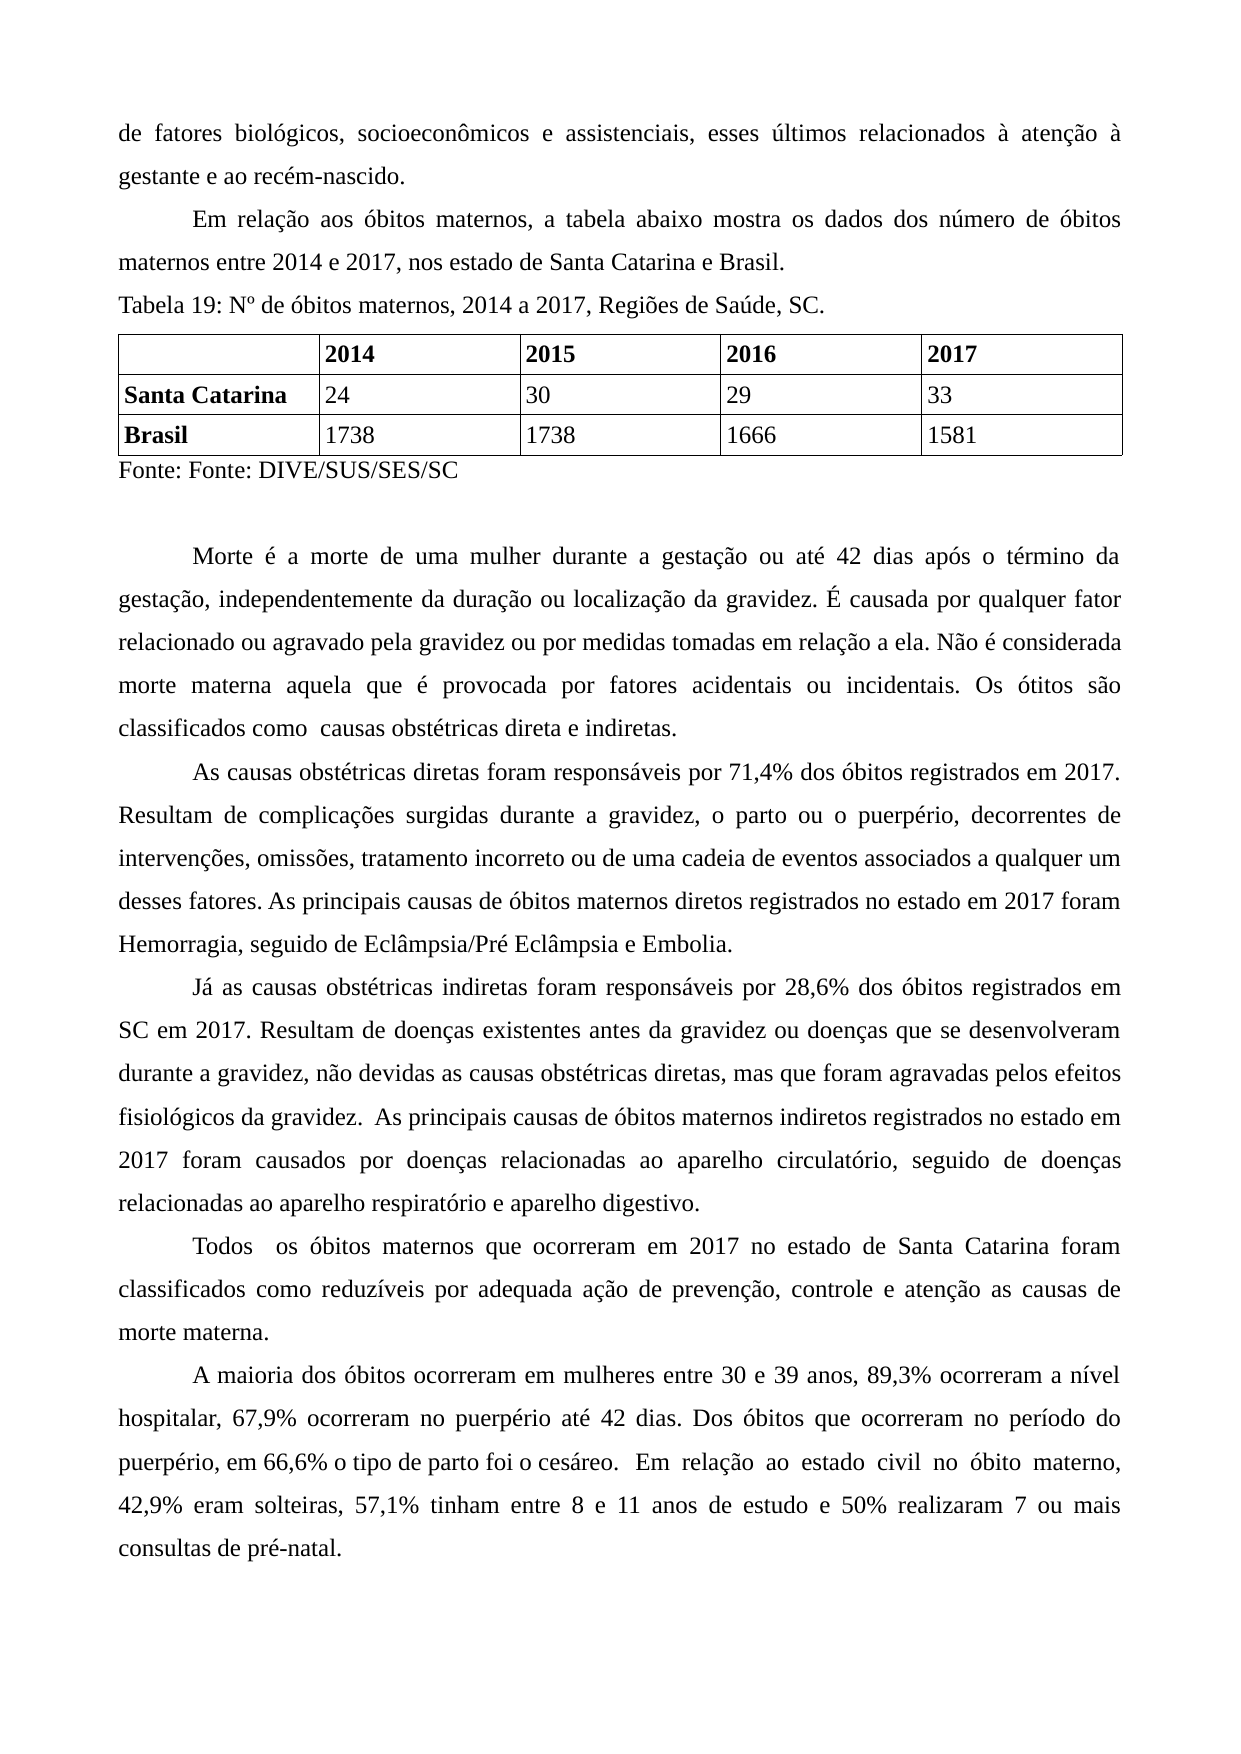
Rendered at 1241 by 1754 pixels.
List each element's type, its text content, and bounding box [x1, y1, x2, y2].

table_cell 33 [922, 375, 1122, 414]
table_cell Santa Catarina [119, 375, 319, 414]
table_cell 24 [320, 375, 520, 414]
table_cell 30 [521, 375, 720, 414]
table_cell 29 [721, 375, 921, 414]
table_cell 1738 [521, 415, 720, 455]
text Fonte: Fonte: DIVE/SUS/SES/SC [118, 456, 1122, 483]
text As causas obstétricas diretas foram responsáveis por 71,4% dos óbitos registrados em 2017. Resultam de complicações surgidas durante a gravidez, o parto ou o puerpério, decorrentes de intervenções, omissões, tratamento incorreto ou de uma cadeia de eventos associados a qualquer um desses fatores. As principais causas de óbitos maternos diretos registrados no estado em 2017 foram Hemorragia, seguido de Eclâmpsia/Pré Eclâmpsia e Embolia. [118, 757, 1122, 958]
table_header 2017 [922, 335, 1122, 374]
table_header 2015 [521, 335, 720, 374]
table_header 2014 [320, 335, 520, 374]
table_cell 1666 [721, 415, 921, 455]
table_cell Brasil [119, 415, 319, 455]
table_cell 1738 [320, 415, 520, 455]
text Todos os óbitos maternos que ocorreram em 2017 no estado de Santa Catarina foram classificados como reduzíveis por adequada ação de prevenção, controle e atenção as causas de morte materna. [118, 1231, 1122, 1346]
text Morte é a morte de uma mulher durante a gestação ou até 42 dias após o término da gestação, independentemente da duração ou localização da gravidez. É causada por qualquer fator relacionado ou agravado pela gravidez ou por medidas tomadas em relação a ela. Não é considerada morte materna aquela que é provocada por fatores acidentais ou incidentais. Os ótitos são classificados como causas obstétricas direta e indiretas. [118, 541, 1122, 742]
table_header 2016 [721, 335, 921, 374]
text de fatores biológicos, socioeconômicos e assistenciais, esses últimos relacionados à atenção à gestante e ao recém-nascido. [118, 118, 1122, 190]
text A maioria dos óbitos ocorreram em mulheres entre 30 e 39 anos, 89,3% ocorreram a nível hospitalar, 67,9% ocorreram no puerpério até 42 dias. Dos óbitos que ocorreram no período do puerpério, em 66,6% o tipo de parto foi o cesáreo. Em relação ao estado civil no óbito materno, 42,9% eram solteiras, 57,1% tinham entre 8 e 11 anos de estudo e 50% realizaram 7 ou mais consultas de pré-natal. [118, 1360, 1122, 1562]
table_header [119, 335, 319, 374]
table_cell 1581 [922, 415, 1122, 455]
text Tabela 19: Nº de óbitos maternos, 2014 a 2017, Regiões de Saúde, SC. [118, 291, 1122, 319]
text Em relação aos óbitos maternos, a tabela abaixo mostra os dados dos número de óbitos maternos entre 2014 e 2017, nos estado de Santa Catarina e Brasil. [118, 204, 1122, 276]
text Já as causas obstétricas indiretas foram responsáveis por 28,6% dos óbitos registrados em SC em 2017. Resultam de doenças existentes antes da gravidez ou doenças que se desenvolveram durante a gravidez, não devidas as causas obstétricas diretas, mas que foram agravadas pelos efeitos fisiológicos da gravidez. As principais causas de óbitos maternos indiretos registrados no estado em 2017 foram causados por doenças relacionadas ao aparelho circulatório, seguido de doenças relacionadas ao aparelho respiratório e aparelho digestivo. [118, 972, 1122, 1217]
